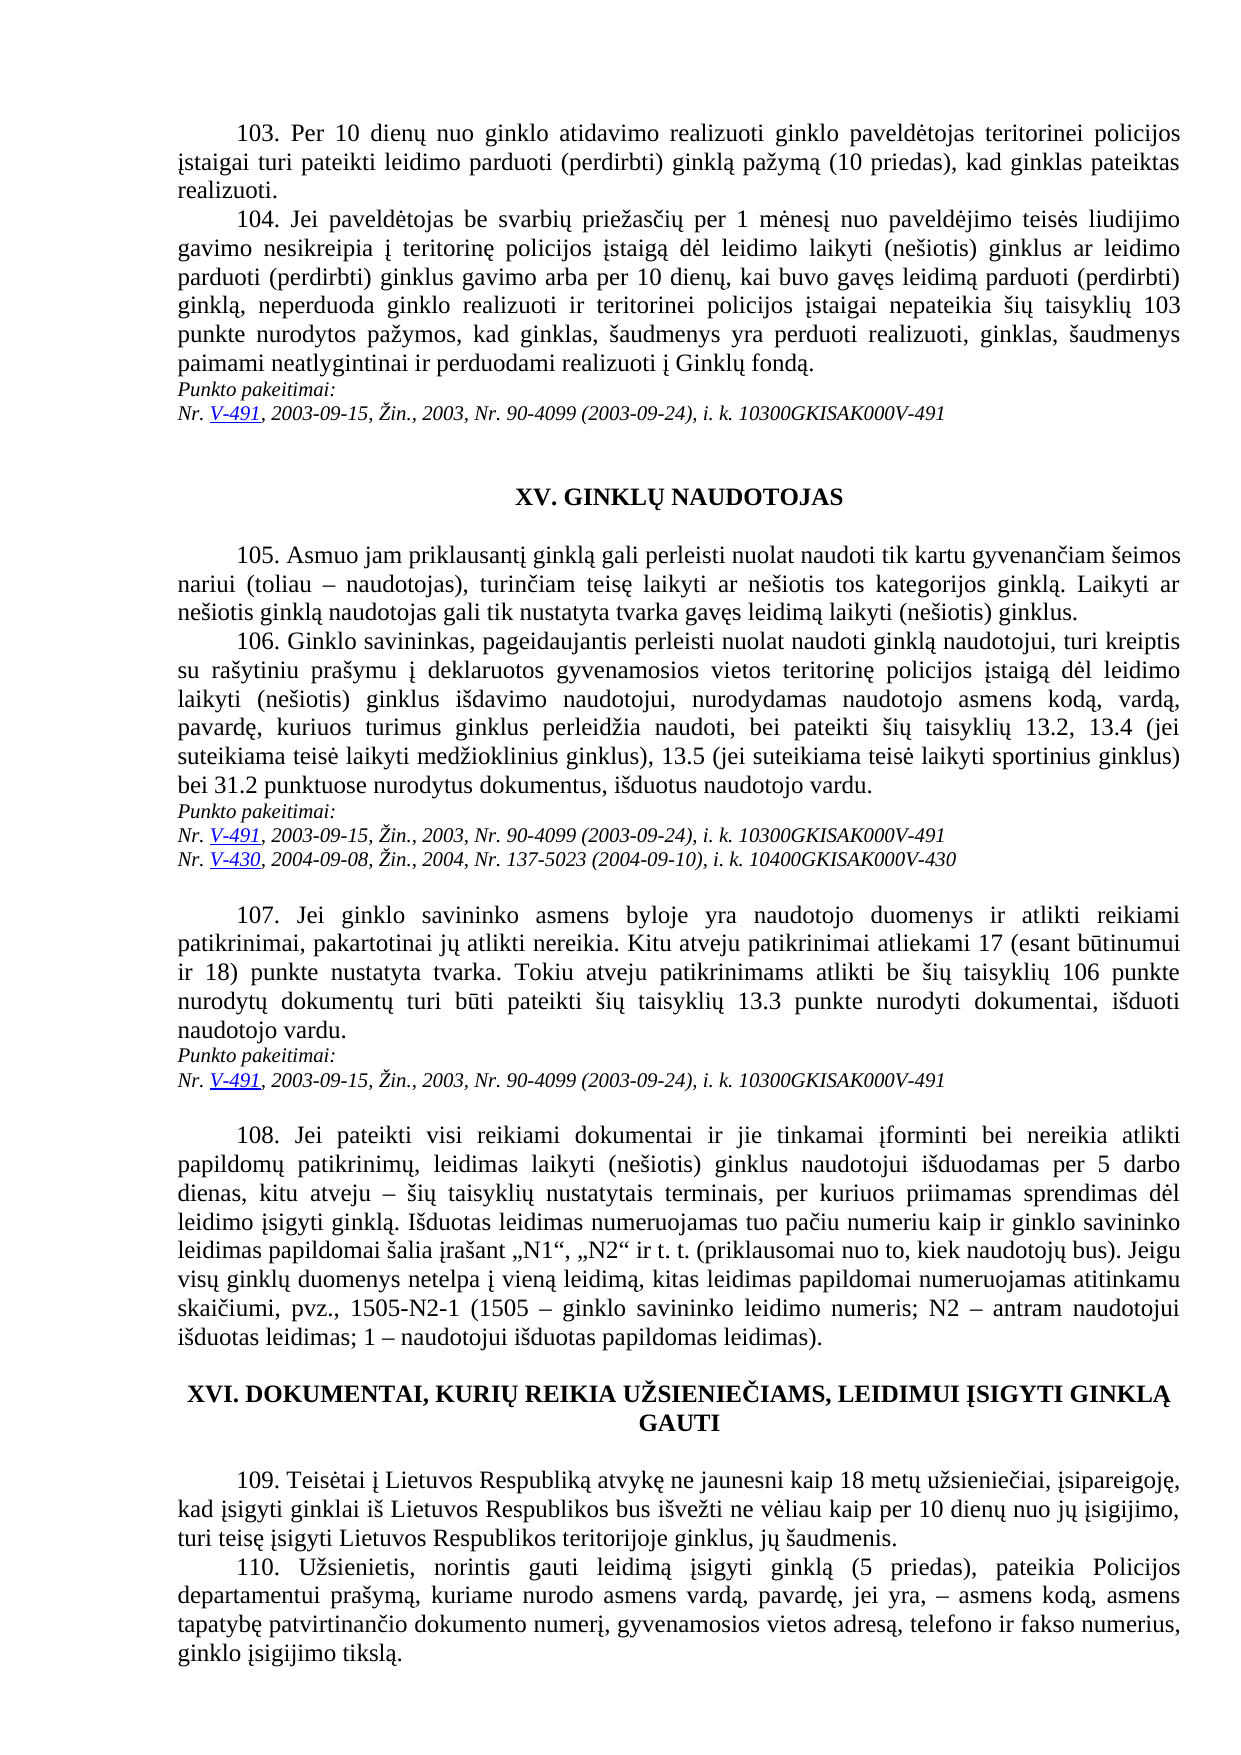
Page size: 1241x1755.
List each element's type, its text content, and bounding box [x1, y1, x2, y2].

text 109. Teisėtai į Lietuvos Respubliką atvykę ne jaunesni kaip 18 metų užsieniečiai, įsipareigoję, kad įsigyti ginklai iš Lietuvos Respublikos bus išvežti ne vėliau kaip per 10 dienų nuo jų įsigijimo, turi teisę įsigyti Lietuvos Respublikos teritorijoje ginklus, jų šaudmenis. [177, 1465, 1181, 1552]
text 103. Per 10 dienų nuo ginklo atidavimo realizuoti ginklo paveldėtojas teritorinei policijos įstaigai turi pateikti leidimo parduoti (perdirbti) ginklą pažymą (10 priedas), kad ginklas pateiktas realizuoti. [177, 118, 1181, 204]
text 104. Jei paveldėtojas be svarbių priežasčių per 1 mėnesį nuo paveldėjimo teisės liudijimo gavimo nesikreipia į teritorinę policijos įstaigą dėl leidimo laikyti (nešiotis) ginklus ar leidimo parduoti (perdirbti) ginklus gavimo arba per 10 dienų, kai buvo gavęs leidimą parduoti (perdirbti) ginklą, neperduoda ginklo realizuoti ir teritorinei policijos įstaigai nepateikia šių taisyklių 103 punkte nurodytos pažymos, kad ginklas, šaudmenys yra perduoti realizuoti, ginklas, šaudmenys paimami neatlygintinai ir perduodami realizuoti į Ginklų fondą. [177, 204, 1181, 377]
text Nr. V-430, 2004-09-08, Žin., 2004, Nr. 137-5023 (2004-09-10), i. k. 10400GKISAK000V-430 [177, 847, 1181, 871]
text Nr. V-491, 2003-09-15, Žin., 2003, Nr. 90-4099 (2003-09-24), i. k. 10300GKISAK000V-491 [177, 401, 1181, 425]
text XVI. DOKUMENTAI, KURIŲ REIKIA UŽSIENIEČIAMS, LEIDIMUI ĮSIGYTI GINKLą gauti [177, 1379, 1181, 1437]
text 110. Užsienietis, norintis gauti leidimą įsigyti ginklą (5 priedas), pateikia Policijos departamentui prašymą, kuriame nurodo asmens vardą, pavardę, jei yra, – asmens kodą, asmens tapatybę patvirtinančio dokumento numerį, gyvenamosios vietos adresą, telefono ir fakso numerius, ginklo įsigijimo tikslą. [177, 1552, 1181, 1667]
text 108. Jei pateikti visi reikiami dokumentai ir jie tinkamai įforminti bei nereikia atlikti papildomų patikrinimų, leidimas laikyti (nešiotis) ginklus naudotojui išduodamas per 5 darbo dienas, kitu atveju – šių taisyklių nustatytais terminais, per kuriuos priimamas sprendimas dėl leidimo įsigyti ginklą. Išduotas leidimas numeruojamas tuo pačiu numeriu kaip ir ginklo savininko leidimas papildomai šalia įrašant „N1“, „N2“ ir t. t. (priklausomai nuo to, kiek naudotojų bus). Jeigu visų ginklų duomenys netelpa į vieną leidimą, kitas leidimas papildomai numeruojamas atitinkamu skaičiumi, pvz., 1505-N2-1 (1505 – ginklo savininko leidimo numeris; N2 – antram naudotojui išduotas leidimas; 1 – naudotojui išduotas papildomas leidimas). [177, 1120, 1181, 1350]
text XV. GINKLŲ NAUDOTOJAS [177, 482, 1181, 511]
text 107. Jei ginklo savininko asmens byloje yra naudotojo duomenys ir atlikti reikiami patikrinimai, pakartotinai jų atlikti nereikia. Kitu atveju patikrinimai atliekami 17 (esant būtinumui ir 18) punkte nustatyta tvarka. Tokiu atveju patikrinimams atlikti be šių taisyklių 106 punkte nurodytų dokumentų turi būti pateikti šių taisyklių 13.3 punkte nurodyti dokumentai, išduoti naudotojo vardu. [177, 900, 1181, 1043]
text Punkto pakeitimai: [177, 377, 1181, 401]
text Nr. V-491, 2003-09-15, Žin., 2003, Nr. 90-4099 (2003-09-24), i. k. 10300GKISAK000V-491 [177, 823, 1181, 847]
text 106. Ginklo savininkas, pageidaujantis perleisti nuolat naudoti ginklą naudotojui, turi kreiptis su rašytiniu prašymu į deklaruotos gyvenamosios vietos teritorinę policijos įstaigą dėl leidimo laikyti (nešiotis) ginklus išdavimo naudotojui, nurodydamas naudotojo asmens kodą, vardą, pavardę, kuriuos turimus ginklus perleidžia naudoti, bei pateikti šių taisyklių 13.2, 13.4 (jei suteikiama teisė laikyti medžioklinius ginklus), 13.5 (jei suteikiama teisė laikyti sportinius ginklus) bei 31.2 punktuose nurodytus dokumentus, išduotus naudotojo vardu. [177, 626, 1181, 799]
text 105. Asmuo jam priklausantį ginklą gali perleisti nuolat naudoti tik kartu gyvenančiam šeimos nariui (toliau – naudotojas), turinčiam teisę laikyti ar nešiotis tos kategorijos ginklą. Laikyti ar nešiotis ginklą naudotojas gali tik nustatyta tvarka gavęs leidimą laikyti (nešiotis) ginklus. [177, 540, 1181, 626]
text Punkto pakeitimai: [177, 799, 1181, 823]
text Punkto pakeitimai: [177, 1043, 1181, 1067]
text Nr. V-491, 2003-09-15, Žin., 2003, Nr. 90-4099 (2003-09-24), i. k. 10300GKISAK000V-491 [177, 1067, 1181, 1092]
